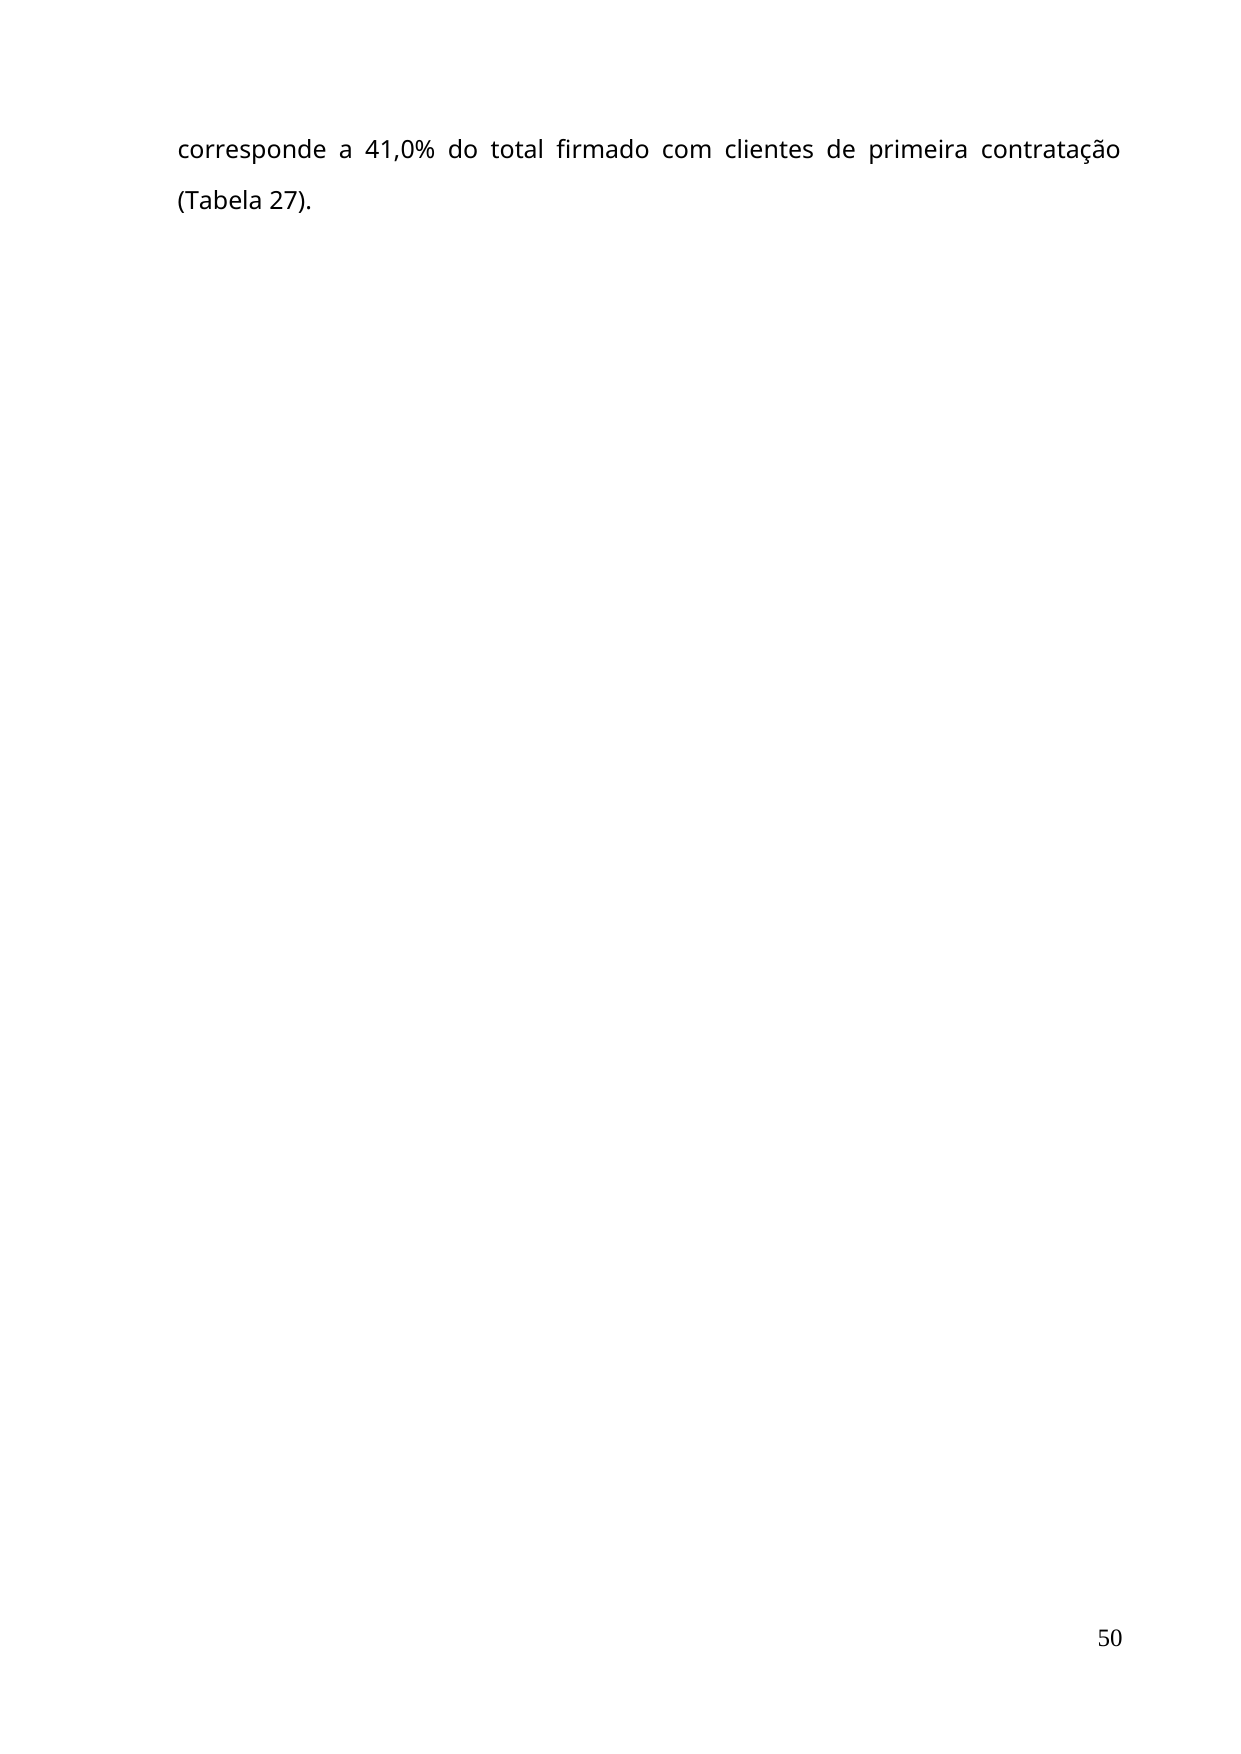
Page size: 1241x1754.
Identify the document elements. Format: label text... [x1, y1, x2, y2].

text corresponde a 41,0% do total firmado com clientes de primeira contratação (Tabela 27). [177, 131, 1122, 216]
